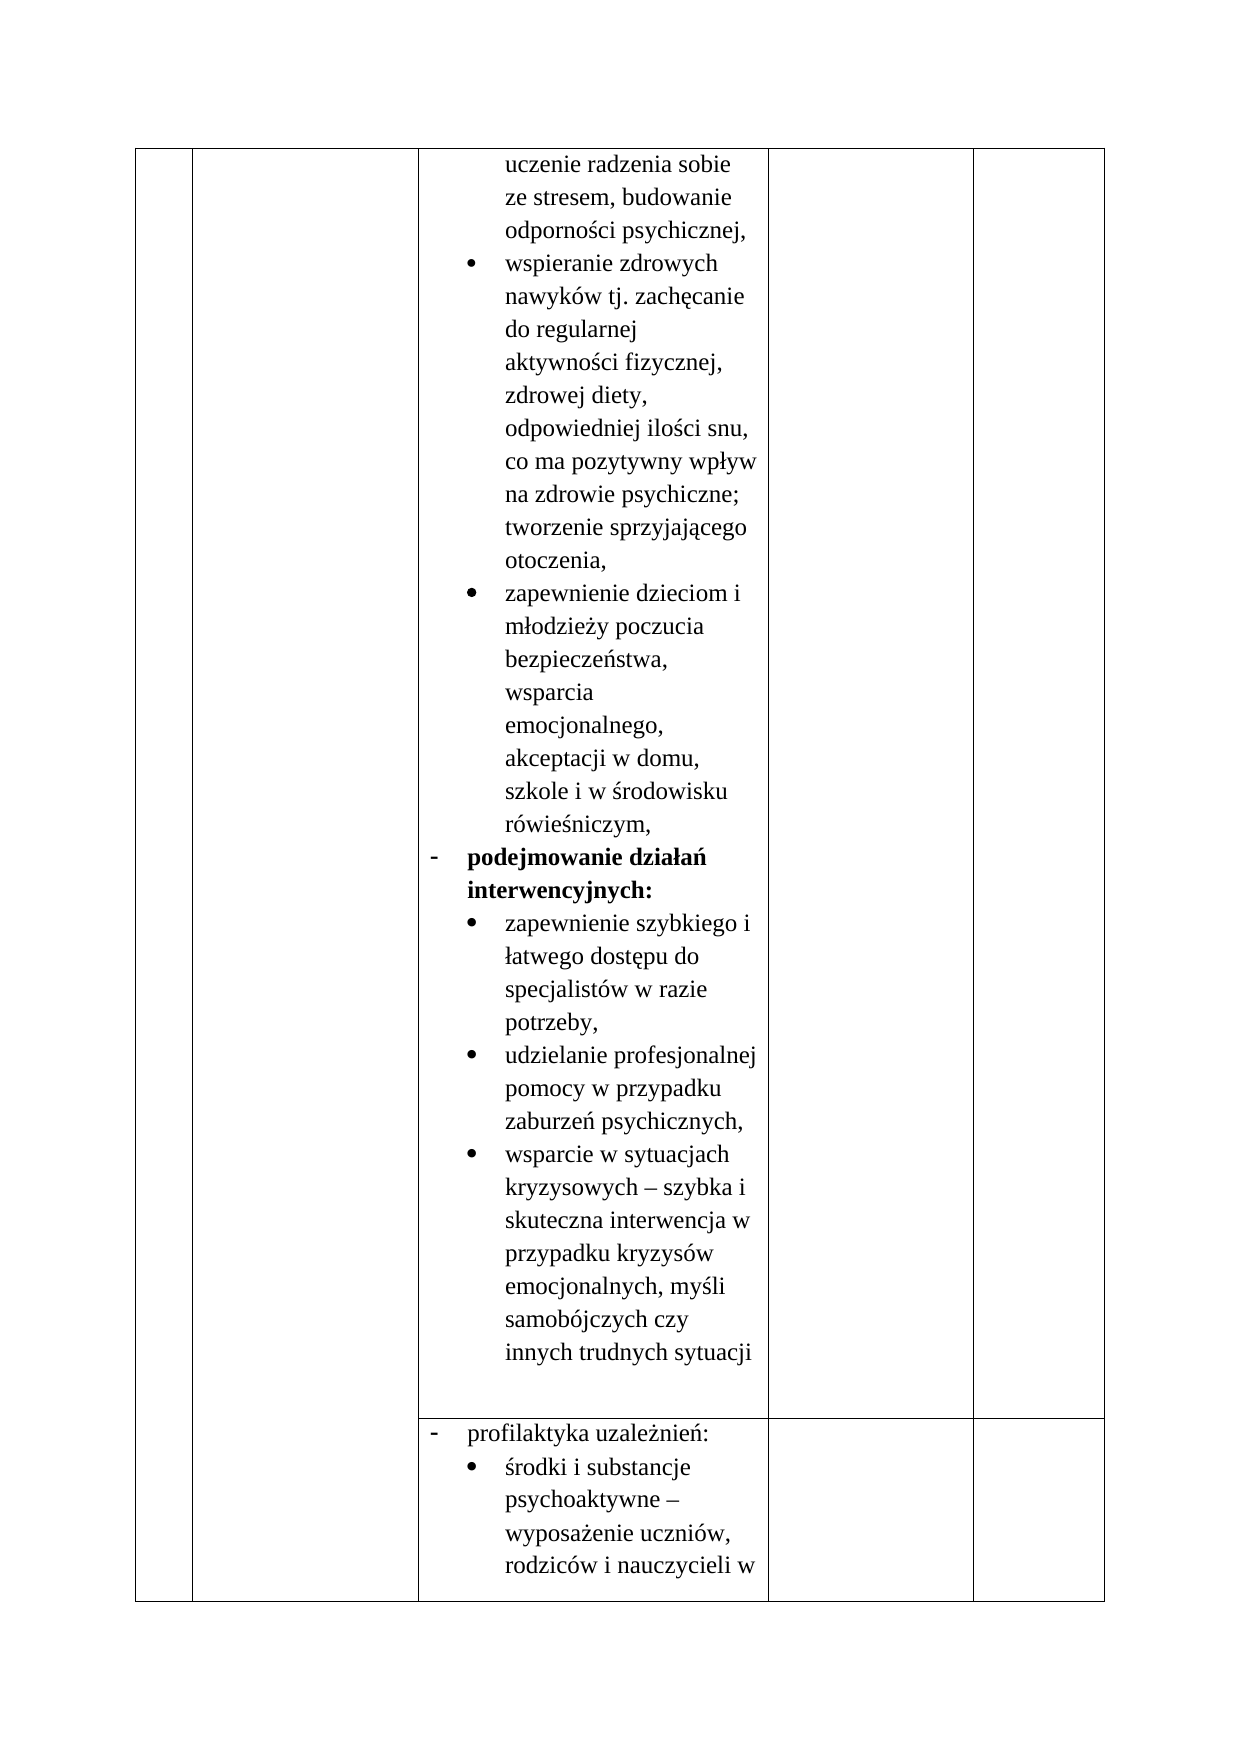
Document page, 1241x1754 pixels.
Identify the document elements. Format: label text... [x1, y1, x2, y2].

table_cell profilaktyka uzależnień: środki i substancje psychoaktywne – wyposażenie uczniów, rodziców i nauczycieli w [419, 1419, 768, 1601]
table_cell [974, 149, 1104, 1417]
table_cell [974, 1419, 1104, 1601]
table_cell [769, 1419, 973, 1601]
table_cell [193, 149, 418, 1601]
table_cell [769, 149, 973, 1417]
table_cell działania edukacyjne i profilaktyczne w zakresie ochrony zdrowia psychicznego dzieci i młodzieży, wsparcie w kryzysach psychicznych: działania informacyjne o zdrowiu psychicznym, uczenie radzenia sobie ze stresem, budowanie odporności psychicznej, wspieranie zdrowych nawyków tj. zachęcanie do regularnej aktywności fizycznej, zdrowej diety, odpowiedniej ilości snu, co ma pozytywny wpływ na zdrowie psychiczne; tworzenie sprzyjającego otoczenia, zapewnienie dzieciom i młodzieży poczucia bezpieczeństwa, wsparcia emocjonalnego, akceptacji w domu, szkole i w środowisku rówieśniczym, podejmowanie działań interwencyjnych: zapewnienie szybkiego i łatwego dostępu do specjalistów w razie potrzeby, udzielanie profesjonalnej pomocy w przypadku zaburzeń psychicznych, wsparcie w sytuacjach kryzysowych – szybka i skuteczna interwencja w przypadku kryzysów emocjonalnych, myśli samobójczych czy innych trudnych sytuacji [419, 149, 768, 1417]
